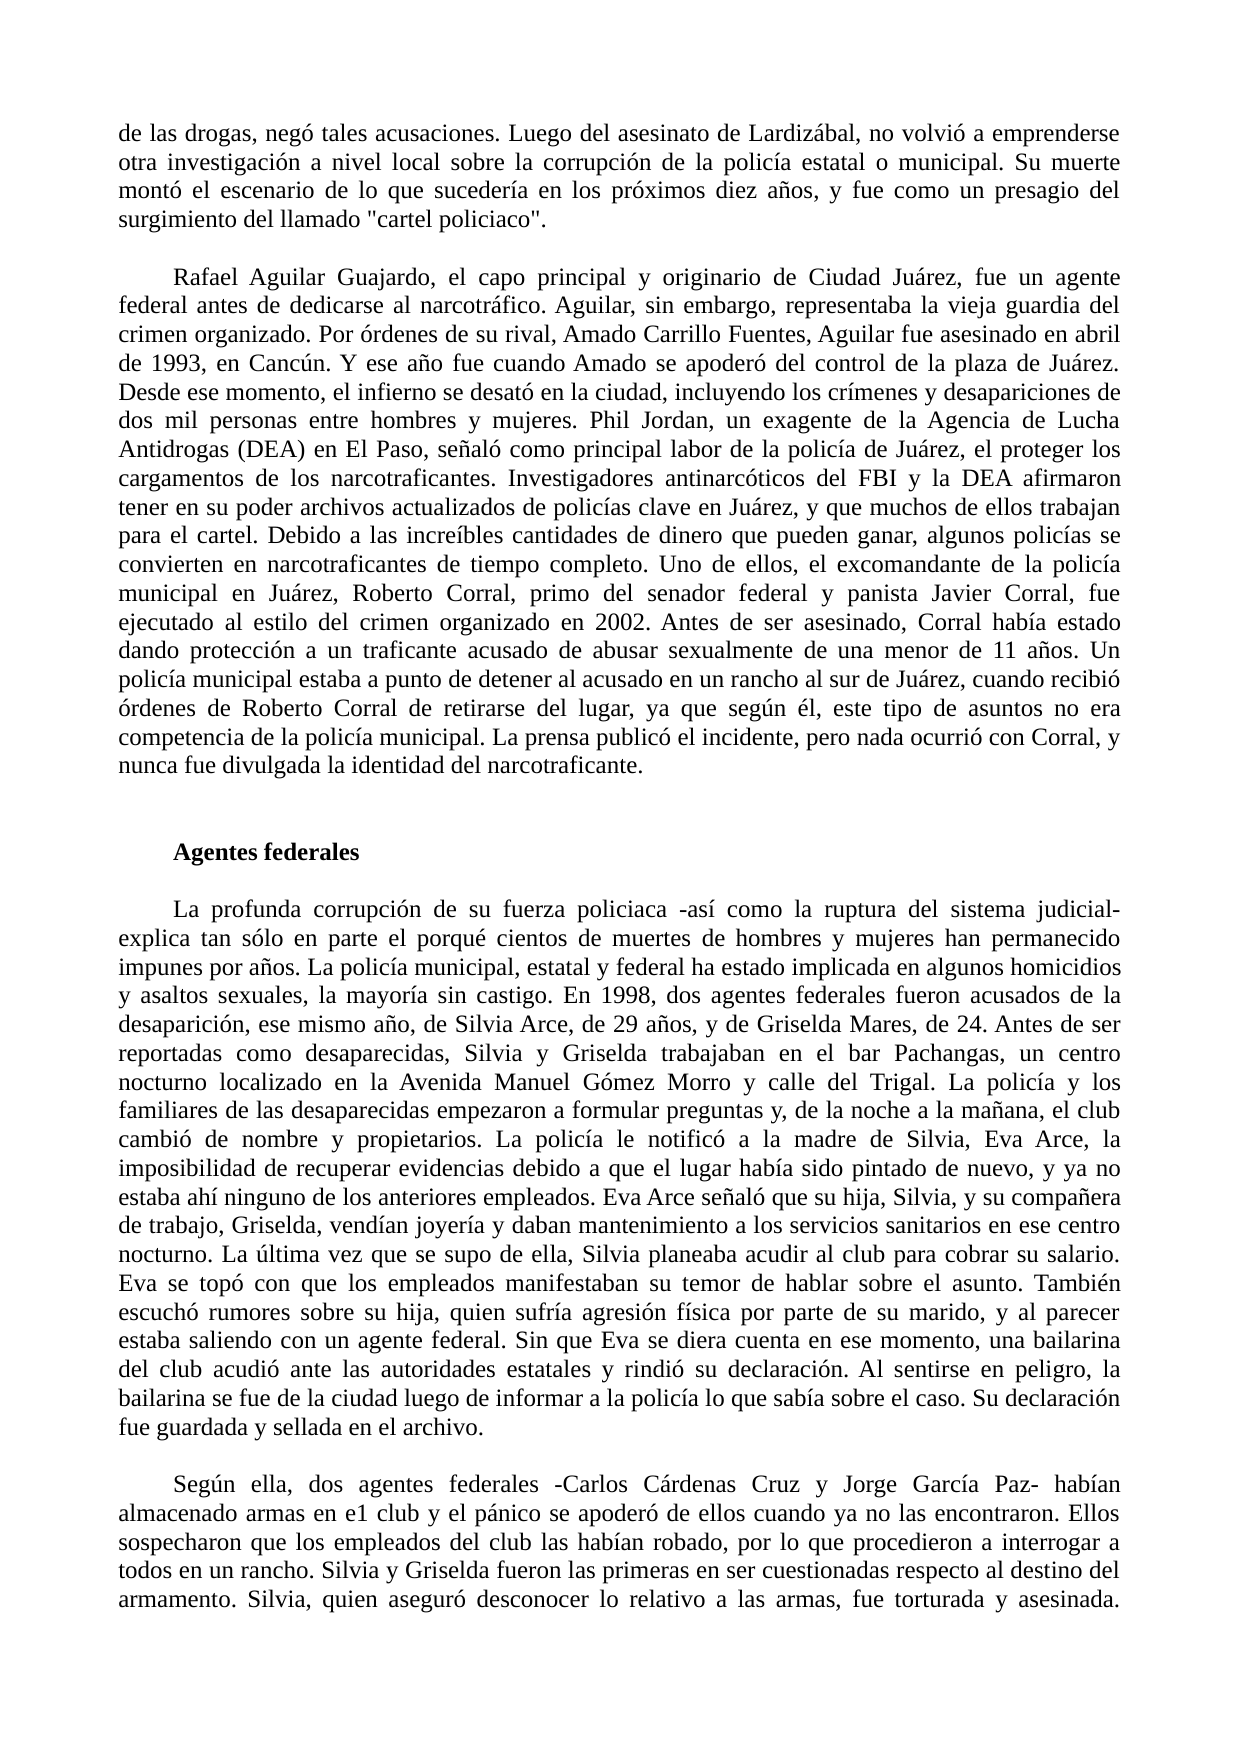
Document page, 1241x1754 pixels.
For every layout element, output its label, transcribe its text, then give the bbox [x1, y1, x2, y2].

text de las drogas, negó tales acusaciones. Luego del asesinato de Lardizábal, no volvió a emprenderse otra investigación a nivel local sobre la corrupción de la policía estatal o municipal. Su muerte montó el escenario de lo que sucedería en los próximos diez años, y fue como un presagio del surgimiento del llamado "cartel policiaco". [118, 118, 1122, 233]
text Según ella, dos agentes federales -Carlos Cárdenas Cruz y Jorge García Paz- habían almacenado armas en e1 club y el pánico se apoderó de ellos cuando ya no las encontraron. Ellos sospecharon que los empleados del club las habían robado, por lo que procedieron a interrogar a todos en un rancho. Silvia y Griselda fueron las primeras en ser cuestionadas respecto al destino del armamento. Silvia, quien aseguró desconocer lo relativo a las armas, fue torturada y asesinada. [118, 1469, 1122, 1613]
text Agentes federales [118, 837, 1122, 866]
text La profunda corrupción de su fuerza policiaca -así como la ruptura del sistema judicial- explica tan sólo en parte el porqué cientos de muertes de hombres y mujeres han permanecido impunes por años. La policía municipal, estatal y federal ha estado implicada en algunos homicidios y asaltos sexuales, la mayoría sin castigo. En 1998, dos agentes federales fueron acusados de la desaparición, ese mismo año, de Silvia Arce, de 29 años, y de Griselda Mares, de 24. Antes de ser reportadas como desaparecidas, Silvia y Griselda trabajaban en el bar Pachangas, un centro nocturno localizado en la Avenida Manuel Gómez Morro y calle del Trigal. La policía y los familiares de las desaparecidas empezaron a formular preguntas y, de la noche a la mañana, el club cambió de nombre y propietarios. La policía le notificó a la madre de Silvia, Eva Arce, la imposibilidad de recuperar evidencias debido a que el lugar había sido pintado de nuevo, y ya no estaba ahí ninguno de los anteriores empleados. Eva Arce señaló que su hija, Silvia, y su compañera de trabajo, Griselda, vendían joyería y daban mantenimiento a los servicios sanitarios en ese centro nocturno. La última vez que se supo de ella, Silvia planeaba acudir al club para cobrar su salario. Eva se topó con que los empleados manifestaban su temor de hablar sobre el asunto. También escuchó rumores sobre su hija, quien sufría agresión física por parte de su marido, y al parecer estaba saliendo con un agente federal. Sin que Eva se diera cuenta en ese momento, una bailarina del club acudió ante las autoridades estatales y rindió su declaración. Al sentirse en peligro, la bailarina se fue de la ciudad luego de informar a la policía lo que sabía sobre el caso. Su declaración fue guardada y sellada en el archivo. [118, 894, 1122, 1441]
text Rafael Aguilar Guajardo, el capo principal y originario de Ciudad Juárez, fue un agente federal antes de dedicarse al narcotráfico. Aguilar, sin embargo, representaba la vieja guardia del crimen organizado. Por órdenes de su rival, Amado Carrillo Fuentes, Aguilar fue asesinado en abril de 1993, en Cancún. Y ese año fue cuando Amado se apoderó del control de la plaza de Juárez. Desde ese momento, el infierno se desató en la ciudad, incluyendo los crímenes y desapariciones de dos mil personas entre hombres y mujeres. Phil Jordan, un exagente de la Agencia de Lucha Antidrogas (DEA) en El Paso, señaló como principal labor de la policía de Juárez, el proteger los cargamentos de los narcotraficantes. Investigadores antinarcóticos del FBI y la DEA afirmaron tener en su poder archivos actualizados de policías clave en Juárez, y que muchos de ellos trabajan para el cartel. Debido a las increíbles cantidades de dinero que pueden ganar, algunos policías se convierten en narcotraficantes de tiempo completo. Uno de ellos, el excomandante de la policía municipal en Juárez, Roberto Corral, primo del senador federal y panista Javier Corral, fue ejecutado al estilo del crimen organizado en 2002. Antes de ser asesinado, Corral había estado dando protección a un traficante acusado de abusar sexualmente de una menor de 11 años. Un policía municipal estaba a punto de detener al acusado en un rancho al sur de Juárez, cuando recibió órdenes de Roberto Corral de retirarse del lugar, ya que según él, este tipo de asuntos no era competencia de la policía municipal. La prensa publicó el incidente, pero nada ocurrió con Corral, y nunca fue divulgada la identidad del narcotraficante. [118, 262, 1122, 779]
